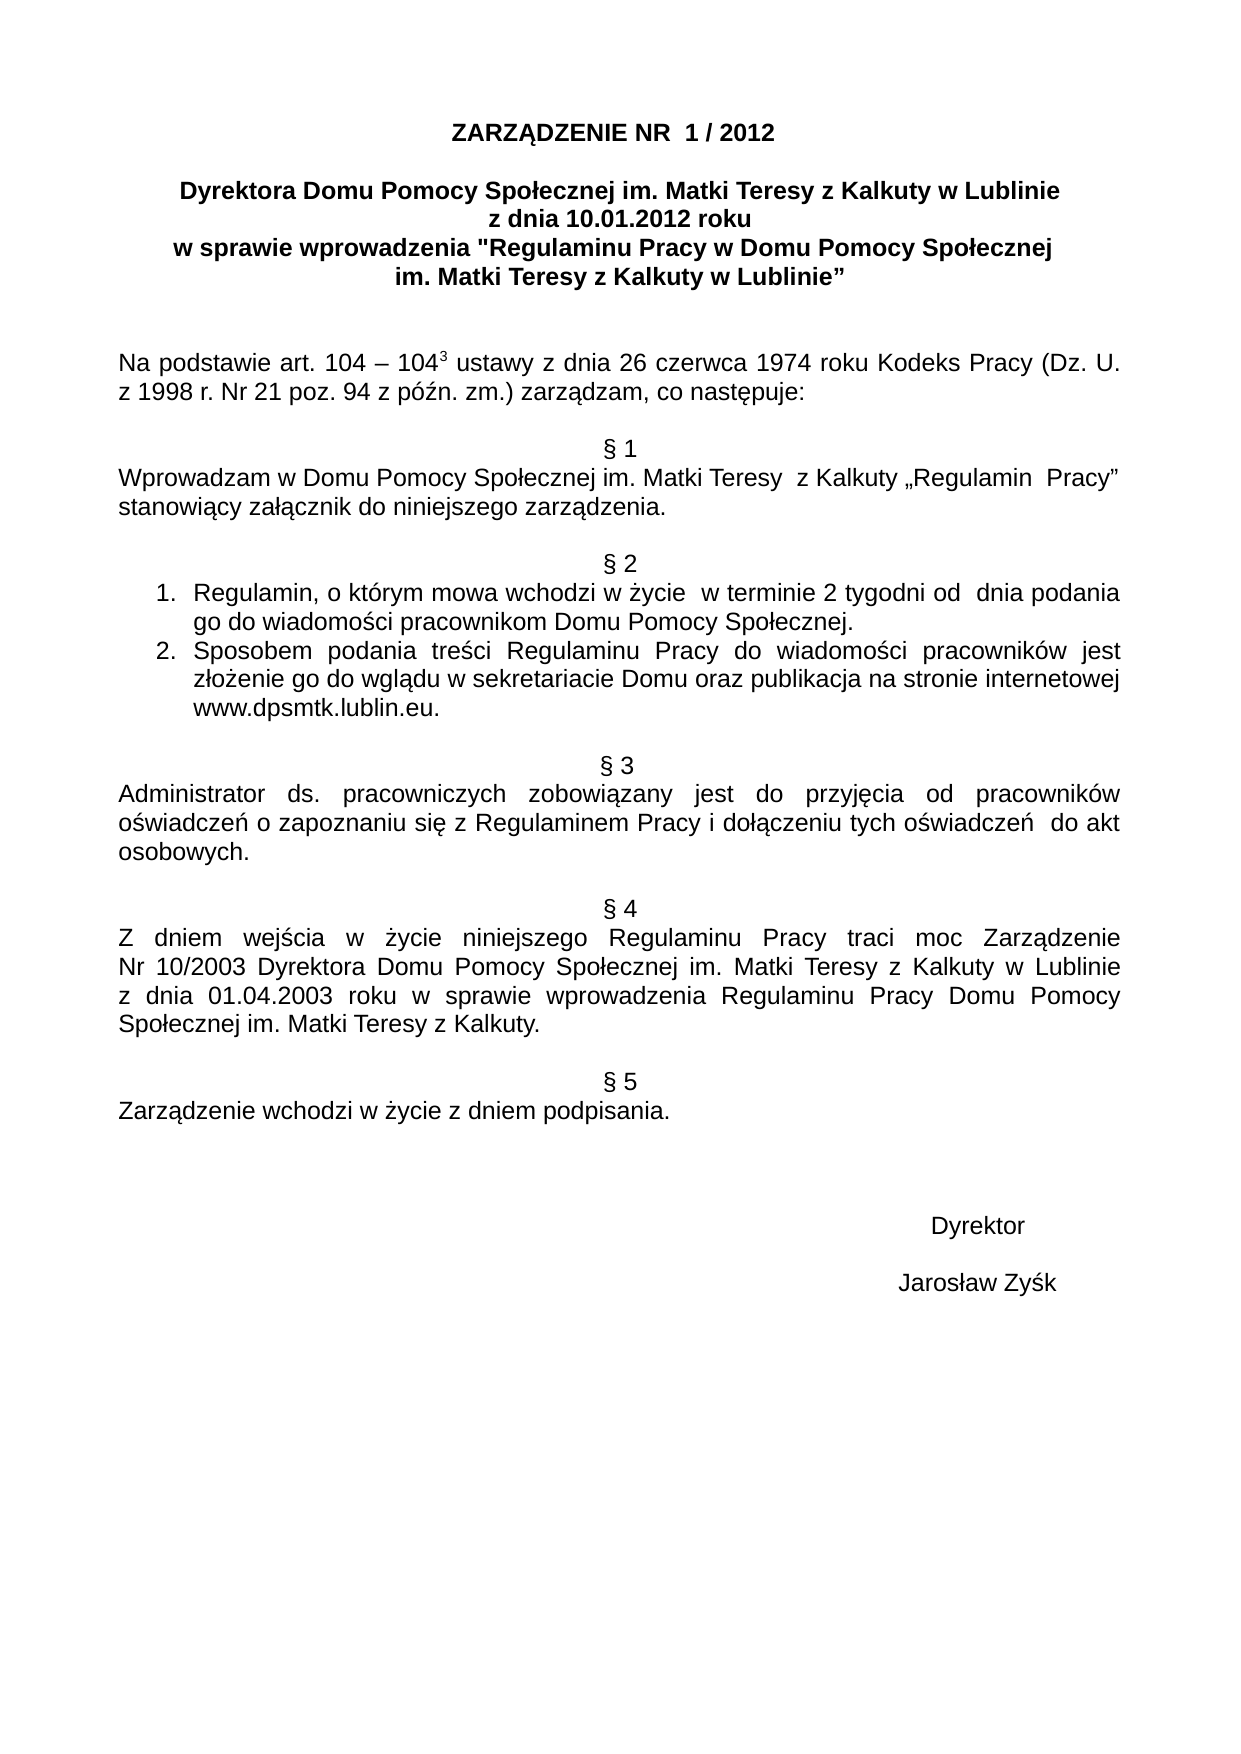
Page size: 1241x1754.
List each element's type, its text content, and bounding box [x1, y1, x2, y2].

list Sposobem podania treści Regulaminu Pracy do wiadomości pracowników jest złożenie go do wglądu w sekretariacie Domu oraz publikacja na stronie internetowej www.dpsmtk.lublin.eu. [156, 636, 1122, 722]
text Na podstawie art. 104 – 1043 ustawy z dnia 26 czerwca 1974 roku Kodeks Pracy (Dz. U. z 1998 r. Nr 21 poz. 94 z późn. zm.) zarządzam, co następuje: [118, 348, 1122, 406]
text § 4 [118, 894, 1122, 923]
text Dyrektor [118, 1211, 1122, 1239]
text Wprowadzam w Domu Pomocy Społecznej im. Matki Teresy z Kalkuty „Regulamin Pracy” stanowiący załącznik do niniejszego zarządzenia. [118, 463, 1122, 521]
text w sprawie wprowadzenia "Regulaminu Pracy w Domu Pomocy Społecznej im. Matki Teresy z Kalkuty w Lublinie” [118, 233, 1122, 291]
text z dnia 10.01.2012 roku [118, 204, 1122, 233]
text Dyrektora Domu Pomocy Społecznej im. Matki Teresy z Kalkuty w Lublinie [118, 176, 1122, 204]
text Administrator ds. pracowniczych zobowiązany jest do przyjęcia od pracowników oświadczeń o zapoznaniu się z Regulaminem Pracy i dołączeniu tych oświadczeń do akt osobowych. [118, 779, 1122, 866]
text Z dniem wejścia w życie niniejszego Regulaminu Pracy traci moc Zarządzenie Nr 10/2003 Dyrektora Domu Pomocy Społecznej im. Matki Teresy z Kalkuty w Lublinie z dnia 01.04.2003 roku w sprawie wprowadzenia Regulaminu Pracy Domu Pomocy Społecznej im. Matki Teresy z Kalkuty. [118, 923, 1122, 1038]
text § 2 [118, 549, 1122, 578]
text § 1 [118, 434, 1122, 463]
text § 5 [118, 1067, 1122, 1096]
text Jarosław Zyśk [118, 1268, 1122, 1297]
list Regulamin, o którym mowa wchodzi w życie w terminie 2 tygodni od dnia podania go do wiadomości pracownikom Domu Pomocy Społecznej. [156, 578, 1122, 636]
text ZARZĄDZENIE NR 1 / 2012 [118, 118, 1122, 147]
text Zarządzenie wchodzi w życie z dniem podpisania. [118, 1096, 1122, 1124]
text § 3 [118, 751, 1122, 779]
